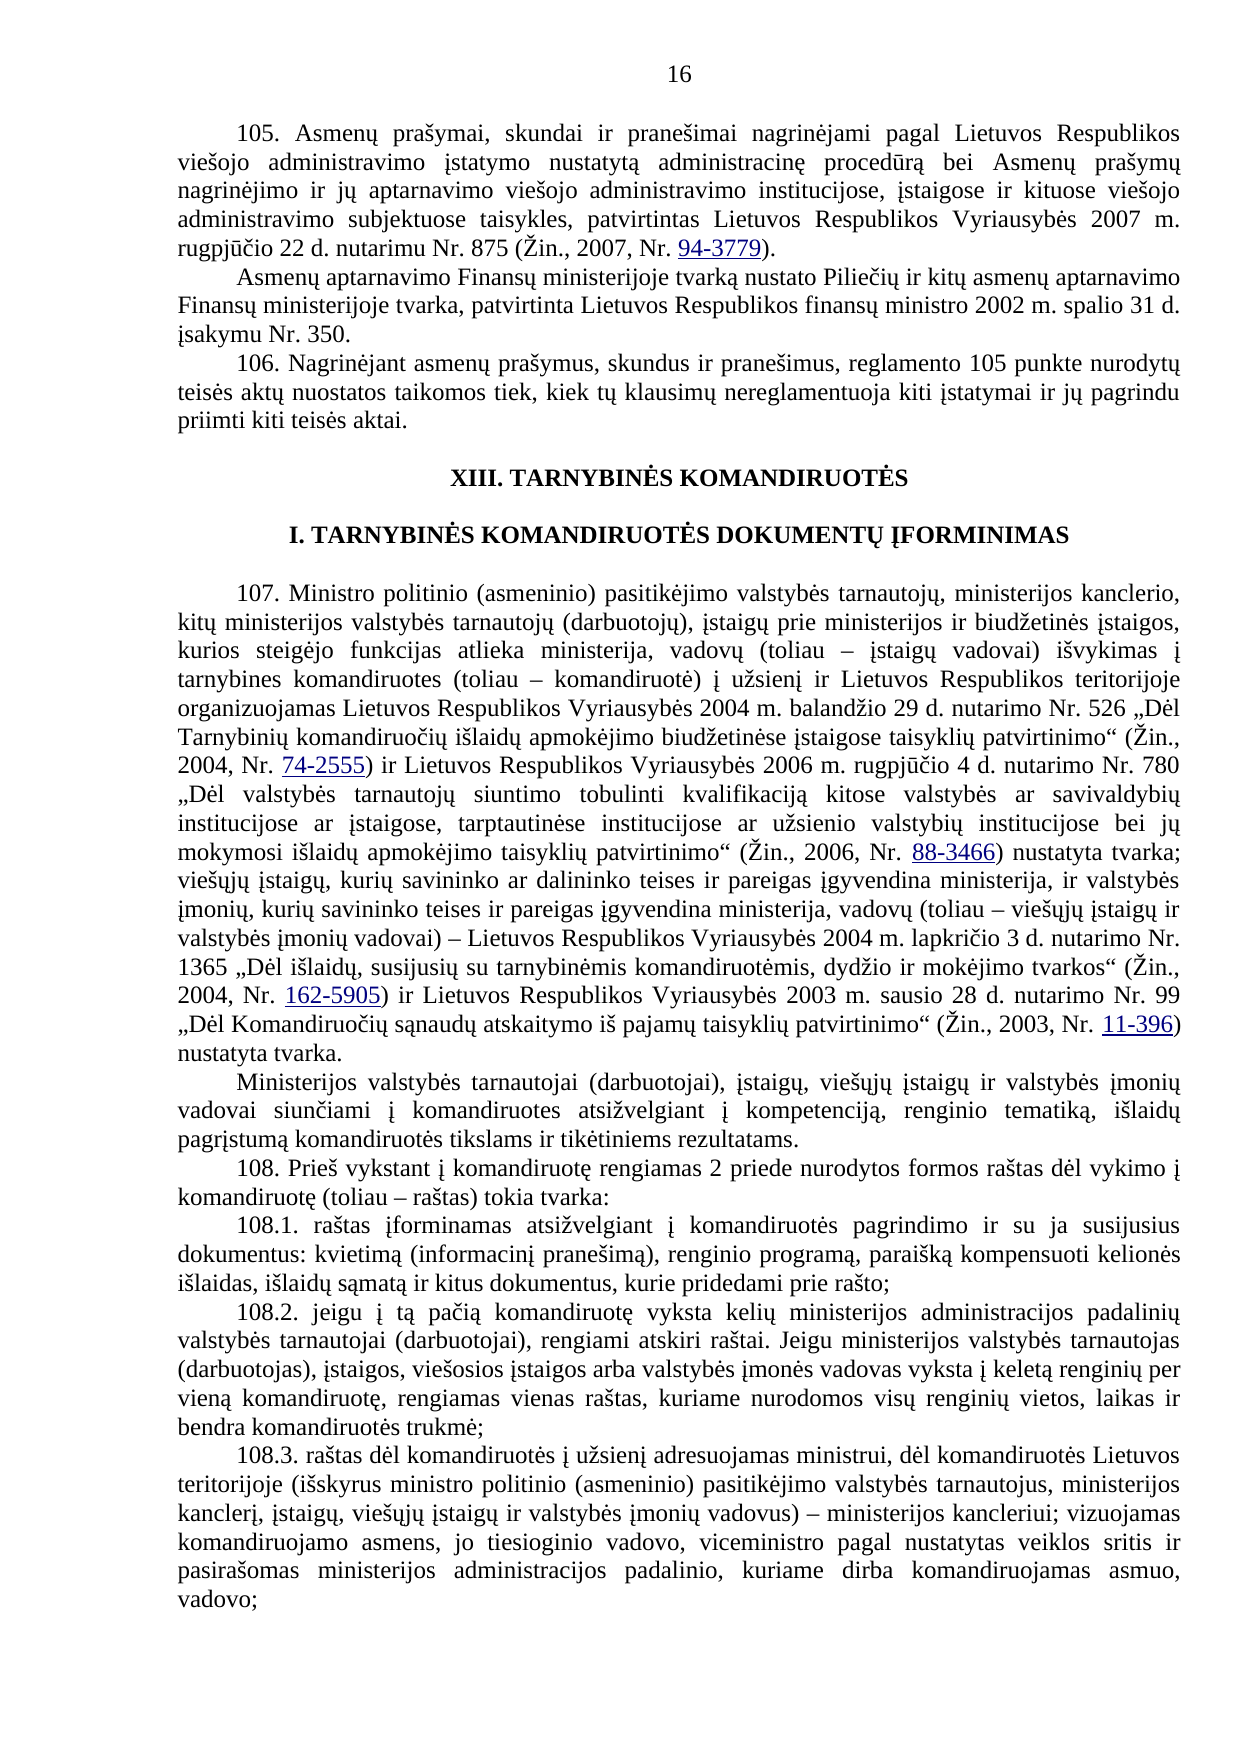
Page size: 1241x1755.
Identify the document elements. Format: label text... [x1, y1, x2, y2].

text 108.1. raštas įforminamas atsižvelgiant į komandiruotės pagrindimo ir su ja susijusius dokumentus: kvietimą (informacinį pranešimą), renginio programą, paraišką kompensuoti kelionės išlaidas, išlaidų sąmatą ir kitus dokumentus, kurie pridedami prie rašto; [177, 1211, 1181, 1297]
text 108.2. jeigu į tą pačią komandiruotę vyksta kelių ministerijos administracijos padalinių valstybės tarnautojai (darbuotojai), rengiami atskiri raštai. Jeigu ministerijos valstybės tarnautojas (darbuotojas), įstaigos, viešosios įstaigos arba valstybės įmonės vadovas vyksta į keletą renginių per vieną komandiruotę, rengiamas vienas raštas, kuriame nurodomos visų renginių vietos, laikas ir bendra komandiruotės trukmė; [177, 1297, 1181, 1441]
text Asmenų aptarnavimo Finansų ministerijoje tvarką nustato Piliečių ir kitų asmenų aptarnavimo Finansų ministerijoje tvarka, patvirtinta Lietuvos Respublikos finansų ministro 2002 m. spalio 31 d. įsakymu Nr. 350. [177, 262, 1181, 348]
text Ministerijos valstybės tarnautojai (darbuotojai), įstaigų, viešųjų įstaigų ir valstybės įmonių vadovai siunčiami į komandiruotes atsižvelgiant į kompetenciją, renginio tematiką, išlaidų pagrįstumą komandiruotės tikslams ir tikėtiniems rezultatams. [177, 1067, 1181, 1153]
text 106. Nagrinėjant asmenų prašymus, skundus ir pranešimus, reglamento 105 punkte nurodytų teisės aktų nuostatos taikomos tiek, kiek tų klausimų nereglamentuoja kiti įstatymai ir jų pagrindu priimti kiti teisės aktai. [177, 348, 1181, 434]
text I. TARNYBINĖS KOMANDIRUOTĖS DOKUMENTŲ ĮFORMINIMAS [177, 521, 1181, 549]
text 108.3. raštas dėl komandiruotės į užsienį adresuojamas ministrui, dėl komandiruotės Lietuvos teritorijoje (išskyrus ministro politinio (asmeninio) pasitikėjimo valstybės tarnautojus, ministerijos kanclerį, įstaigų, viešųjų įstaigų ir valstybės įmonių vadovus) – ministerijos kancleriui; vizuojamas komandiruojamo asmens, jo tiesioginio vadovo, viceministro pagal nustatytas veiklos sritis ir pasirašomas ministerijos administracijos padalinio, kuriame dirba komandiruojamas asmuo, vadovo; [177, 1441, 1181, 1613]
text XIII. TARNYBINĖS KOMANDIRUOTĖS [177, 463, 1181, 492]
text 108. Prieš vykstant į komandiruotę rengiamas 2 priede nurodytos formos raštas dėl vykimo į komandiruotę (toliau – raštas) tokia tvarka: [177, 1153, 1181, 1211]
text 105. Asmenų prašymai, skundai ir pranešimai nagrinėjami pagal Lietuvos Respublikos viešojo administravimo įstatymo nustatytą administracinę procedūrą bei Asmenų prašymų nagrinėjimo ir jų aptarnavimo viešojo administravimo institucijose, įstaigose ir kituose viešojo administravimo subjektuose taisykles, patvirtintas Lietuvos Respublikos Vyriausybės 2007 m. rugpjūčio 22 d. nutarimu Nr. 875 (Žin., 2007, Nr. 94-3779). [177, 118, 1181, 262]
text 107. Ministro politinio (asmeninio) pasitikėjimo valstybės tarnautojų, ministerijos kanclerio, kitų ministerijos valstybės tarnautojų (darbuotojų), įstaigų prie ministerijos ir biudžetinės įstaigos, kurios steigėjo funkcijas atlieka ministerija, vadovų (toliau – įstaigų vadovai) išvykimas į tarnybines komandiruotes (toliau – komandiruotė) į užsienį ir Lietuvos Respublikos teritorijoje organizuojamas Lietuvos Respublikos Vyriausybės 2004 m. balandžio 29 d. nutarimo Nr. 526 „Dėl Tarnybinių komandiruočių išlaidų apmokėjimo biudžetinėse įstaigose taisyklių patvirtinimo“ (Žin., 2004, Nr. 74-2555) ir Lietuvos Respublikos Vyriausybės 2006 m. rugpjūčio 4 d. nutarimo Nr. 780 „Dėl valstybės tarnautojų siuntimo tobulinti kvalifikaciją kitose valstybės ar savivaldybių institucijose ar įstaigose, tarptautinėse institucijose ar užsienio valstybių institucijose bei jų mokymosi išlaidų apmokėjimo taisyklių patvirtinimo“ (Žin., 2006, Nr. 88-3466) nustatyta tvarka; viešųjų įstaigų, kurių savininko ar dalininko teises ir pareigas įgyvendina ministerija, ir valstybės įmonių, kurių savininko teises ir pareigas įgyvendina ministerija, vadovų (toliau – viešųjų įstaigų ir valstybės įmonių vadovai) – Lietuvos Respublikos Vyriausybės 2004 m. lapkričio 3 d. nutarimo Nr. 1365 „Dėl išlaidų, susijusių su tarnybinėmis komandiruotėmis, dydžio ir mokėjimo tvarkos“ (Žin., 2004, Nr. 162-5905) ir Lietuvos Respublikos Vyriausybės 2003 m. sausio 28 d. nutarimo Nr. 99 „Dėl Komandiruočių sąnaudų atskaitymo iš pajamų taisyklių patvirtinimo“ (Žin., 2003, Nr. 11-396) nustatyta tvarka. [177, 578, 1181, 1067]
